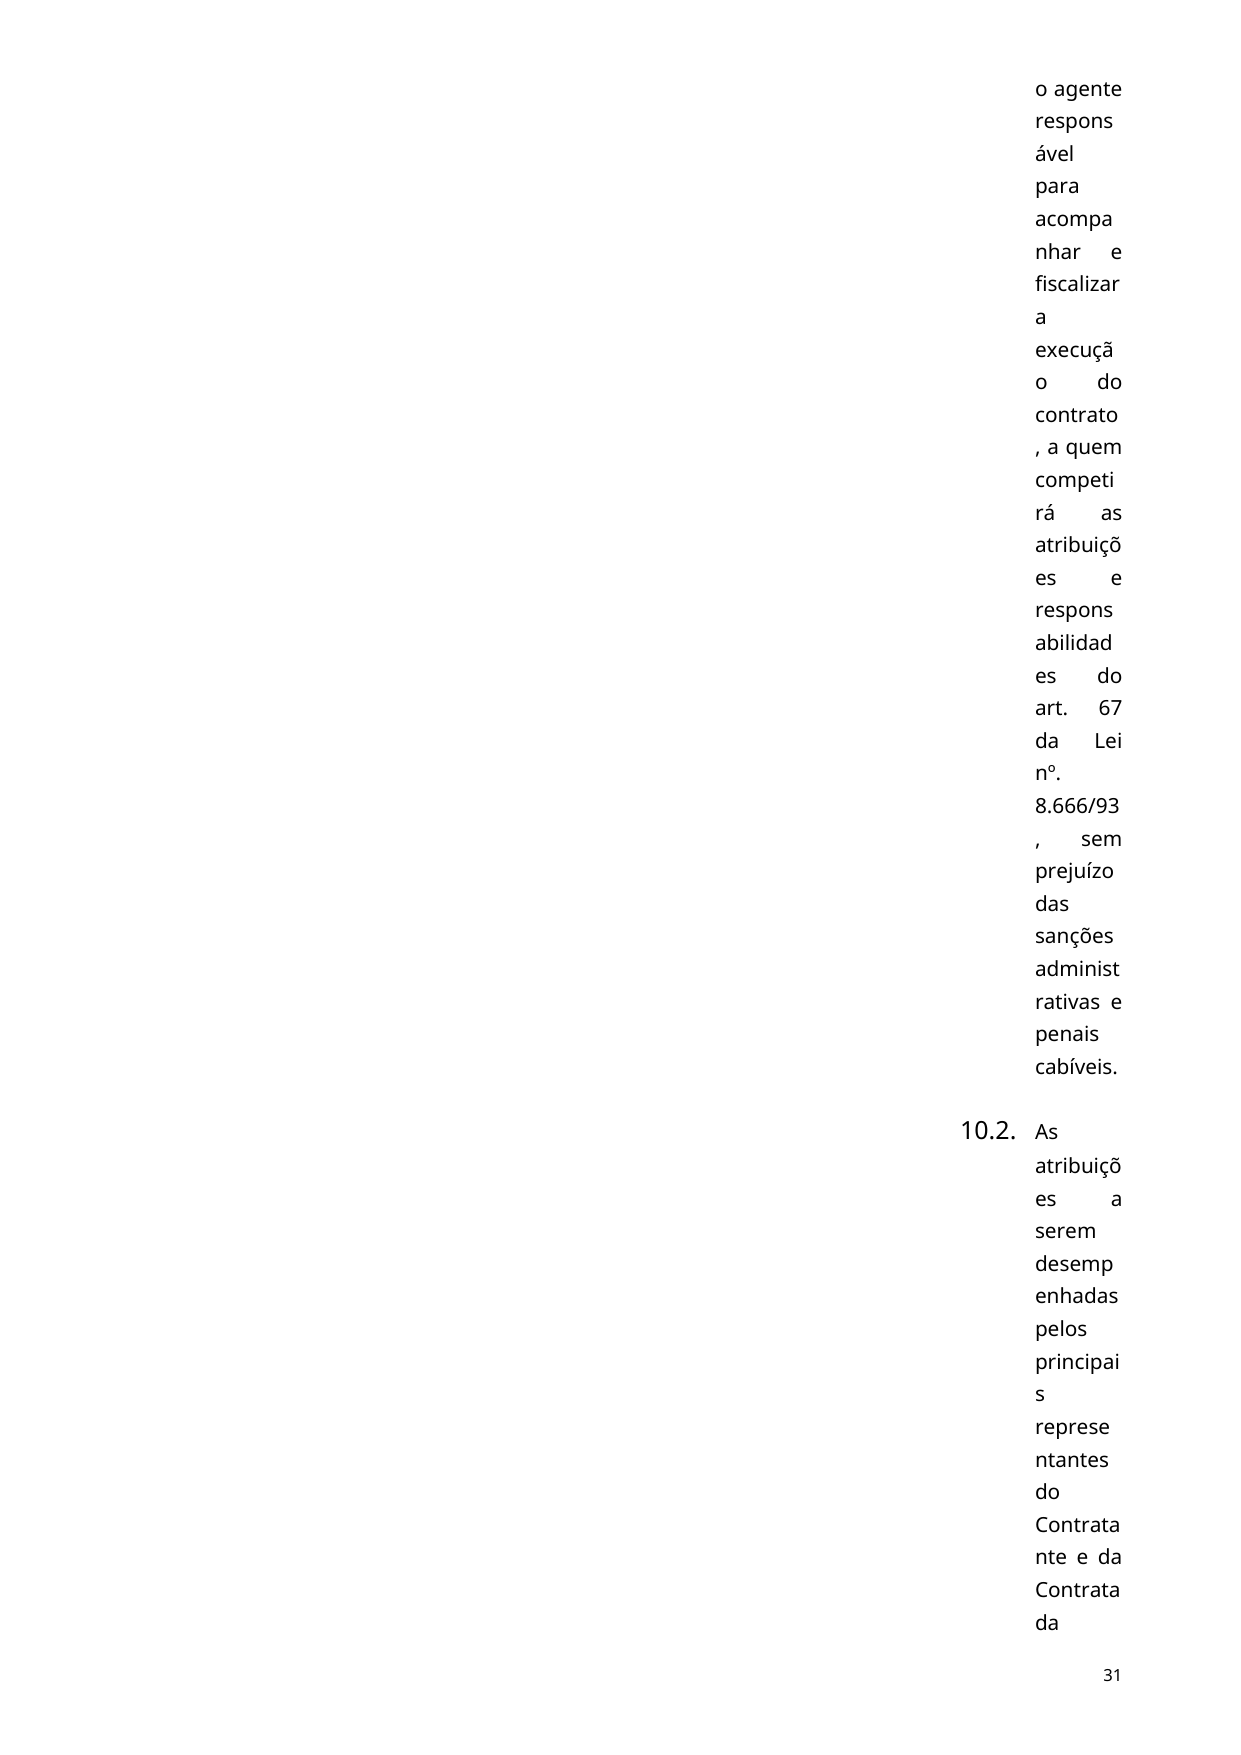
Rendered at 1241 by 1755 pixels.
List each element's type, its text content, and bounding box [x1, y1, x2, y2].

list As atribuições a serem desempenhadas pelos principais representantes do Contratante e da Contratada [960, 1113, 1122, 1636]
list o agente responsável para acompanhar e fiscalizar a execução do contrato, a quem competirá as atribuições e responsabilidades do art. 67 da Lei nº. 8.666/93, sem prejuízo das sanções administrativas e penais cabíveis. [960, 74, 1122, 1080]
